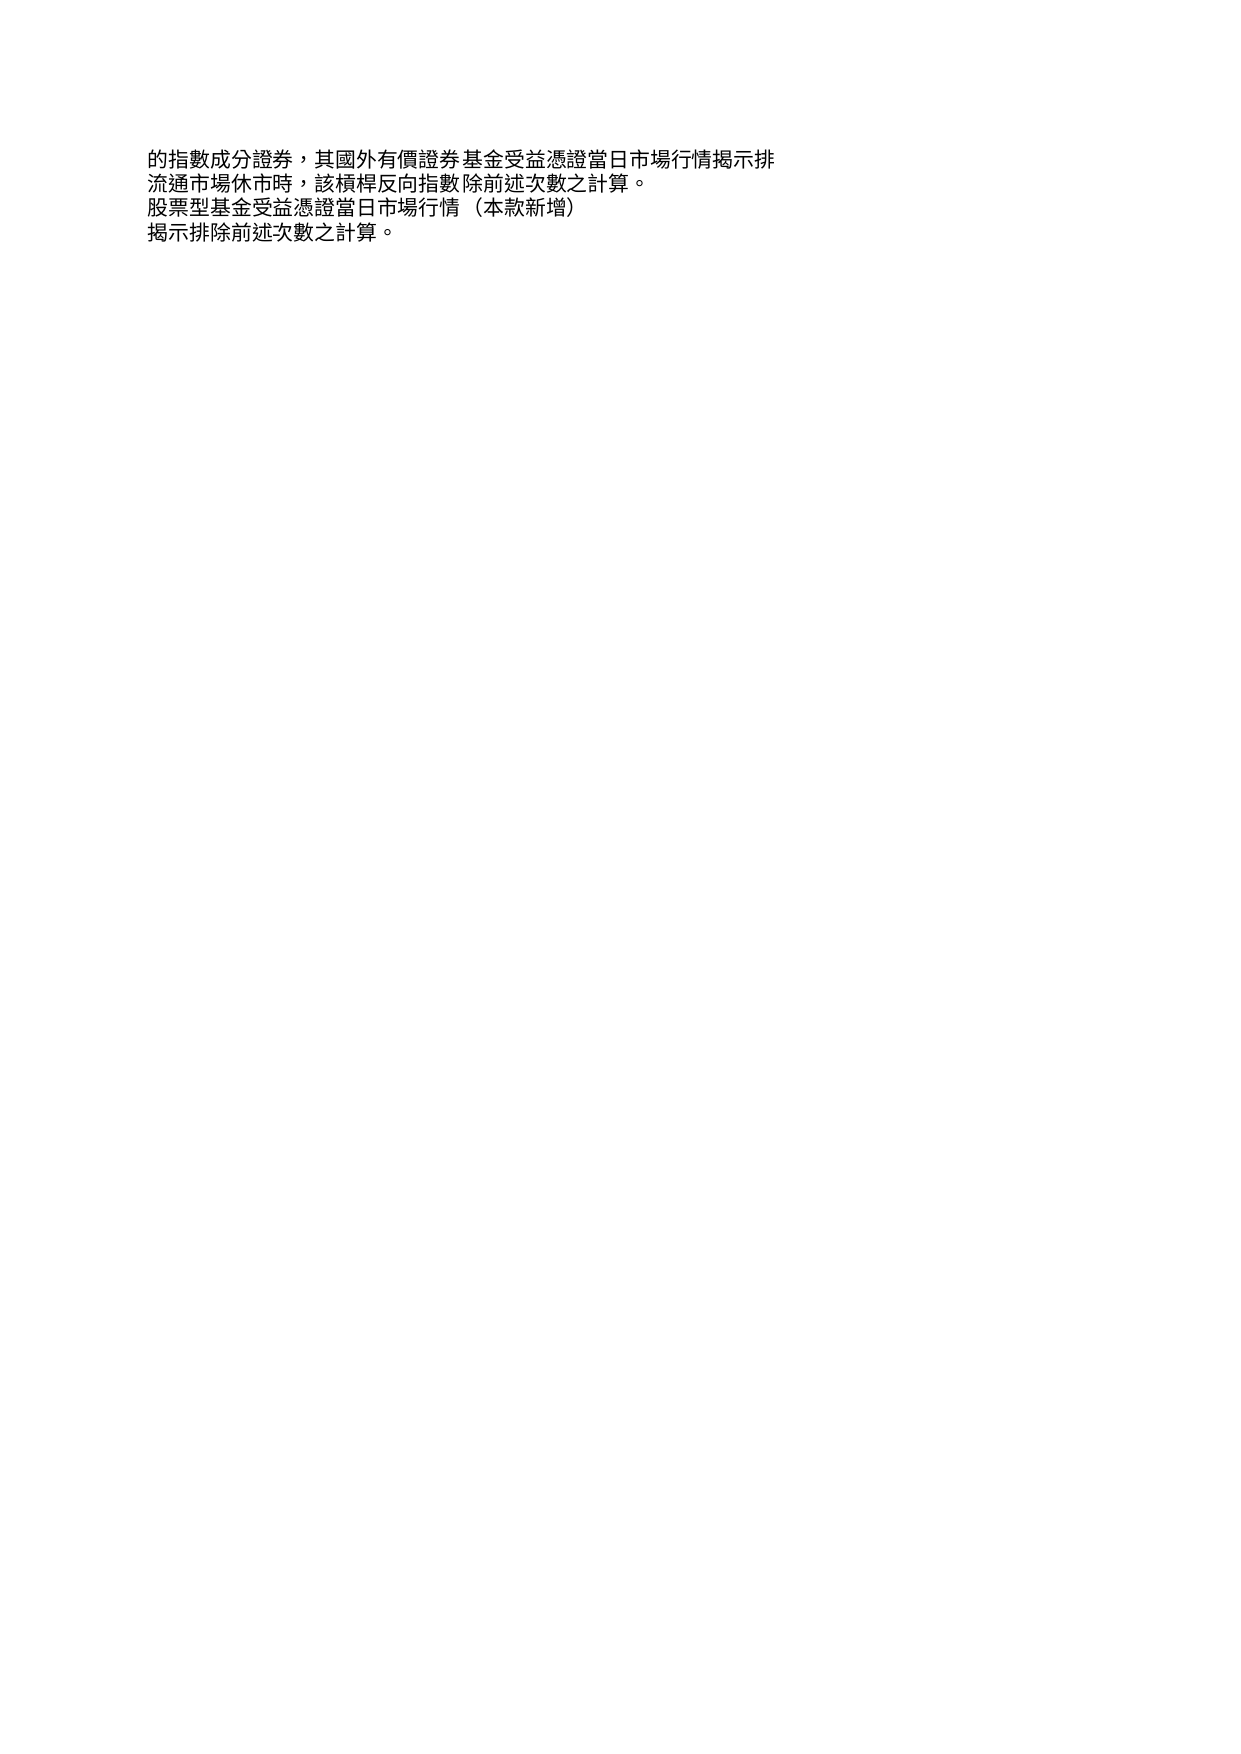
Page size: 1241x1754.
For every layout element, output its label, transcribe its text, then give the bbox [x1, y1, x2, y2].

table_cell 基金受益憑證當日市場行情揭示排除前述次數之計算。 （本款新增） [463, 148, 777, 245]
table_cell [777, 148, 1092, 245]
table_cell 的指數成分證券，其國外有價證券流通市場休市時，該槓桿反向指數股票型基金受益憑證當日市場行情揭示排除前述次數之計算。 [148, 148, 462, 245]
